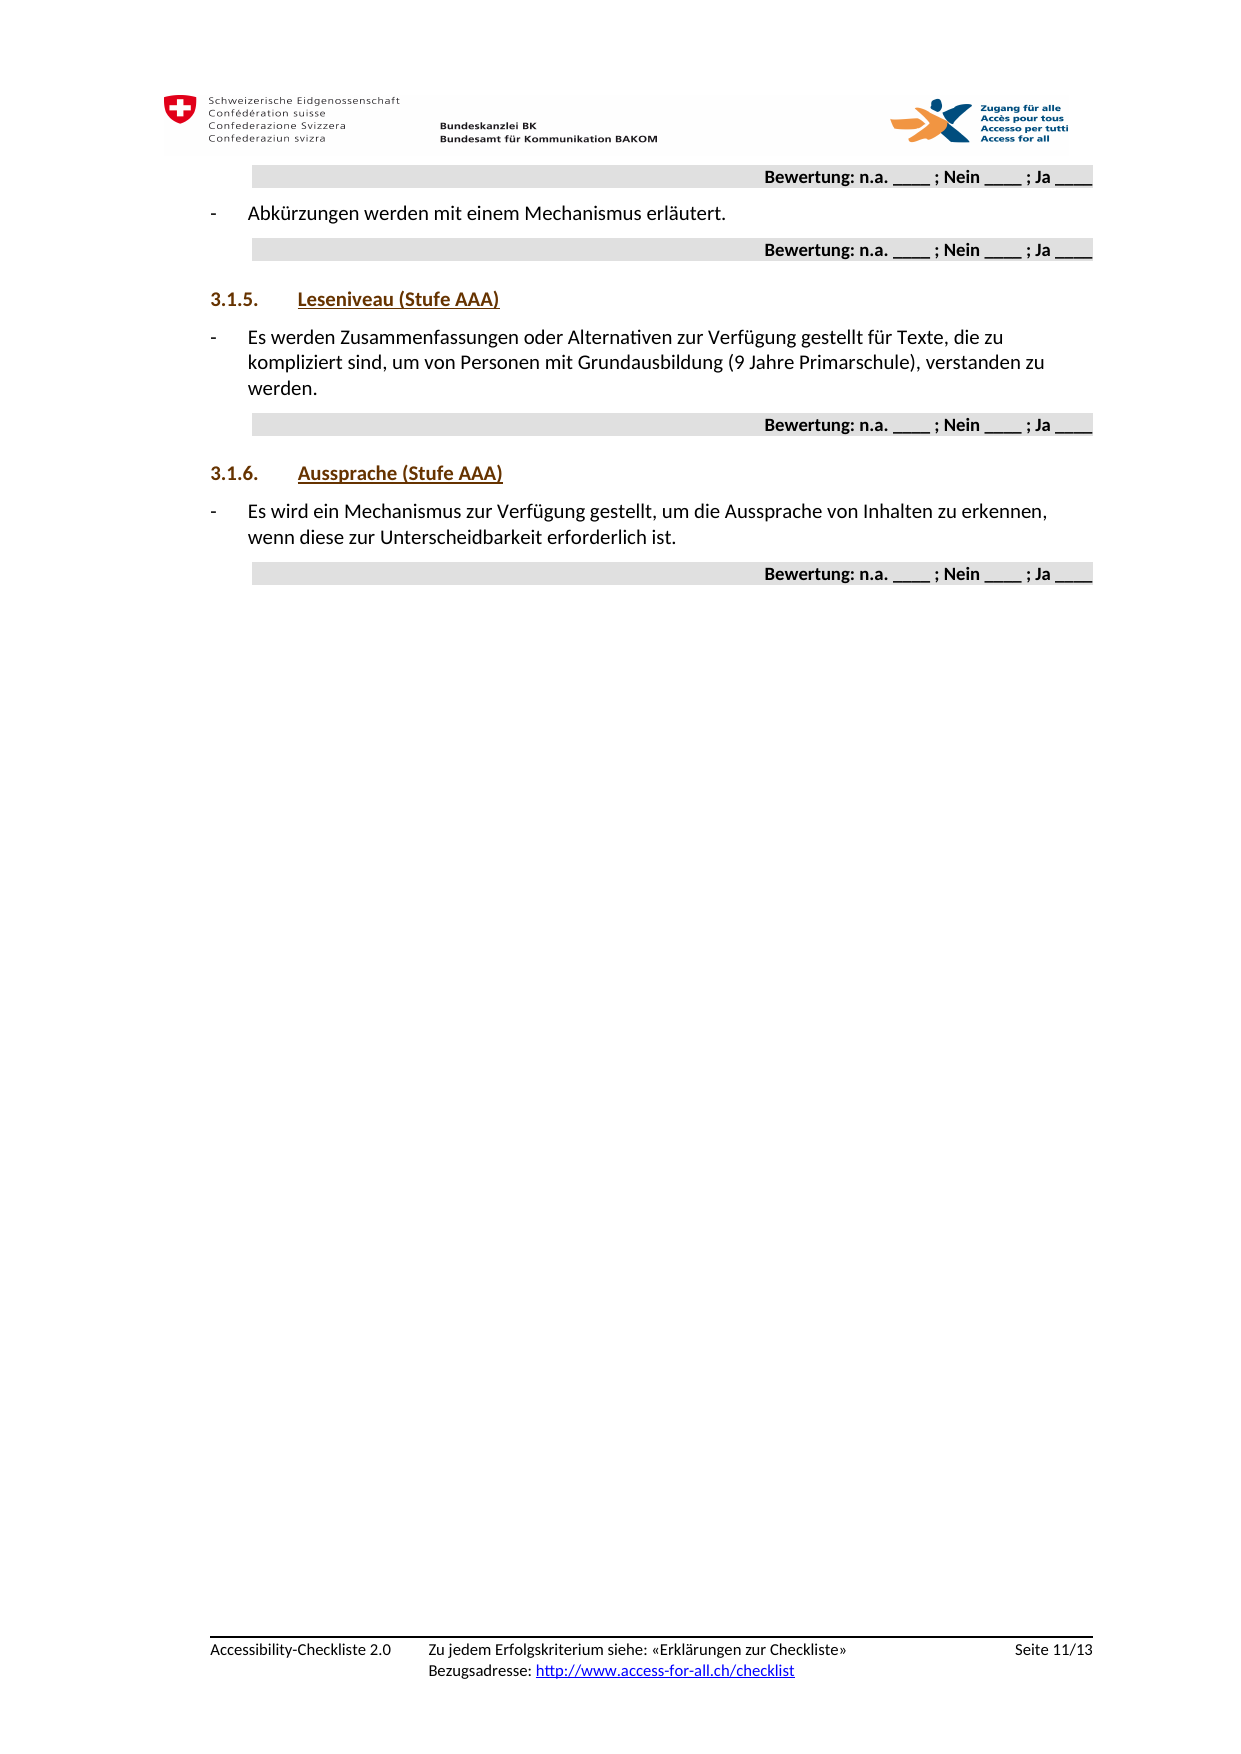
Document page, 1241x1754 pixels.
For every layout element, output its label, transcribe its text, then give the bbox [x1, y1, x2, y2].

subtitle Aussprache (Stufe AAA) [210, 461, 1093, 486]
subtitle Leseniveau (Stufe AAA) [210, 286, 1093, 311]
text Bewertung: n.a. ____ ; Nein ____ ; Ja ____ [252, 165, 1093, 188]
text Bewertung: n.a. ____ ; Nein ____ ; Ja ____ [252, 238, 1093, 261]
list Abkürzungen werden mit einem Mechanismus erläutert. [210, 200, 1093, 226]
list Es wird ein Mechanismus zur Verfügung gestellt, um die Aussprache von Inhalten zu erkennen, wenn diese zur Unterscheidbarkeit erforderlich ist. [210, 498, 1093, 549]
text Bewertung: n.a. ____ ; Nein ____ ; Ja ____ [252, 413, 1093, 436]
picture [164, 95, 1069, 156]
list Es werden Zusammenfassungen oder Alternativen zur Verfügung gestellt für Texte, die zu kompliziert sind, um von Personen mit Grundausbildung (9 Jahre Primarschule), verstanden zu werden. [210, 324, 1093, 400]
text Bewertung: n.a. ____ ; Nein ____ ; Ja ____ [252, 562, 1093, 585]
